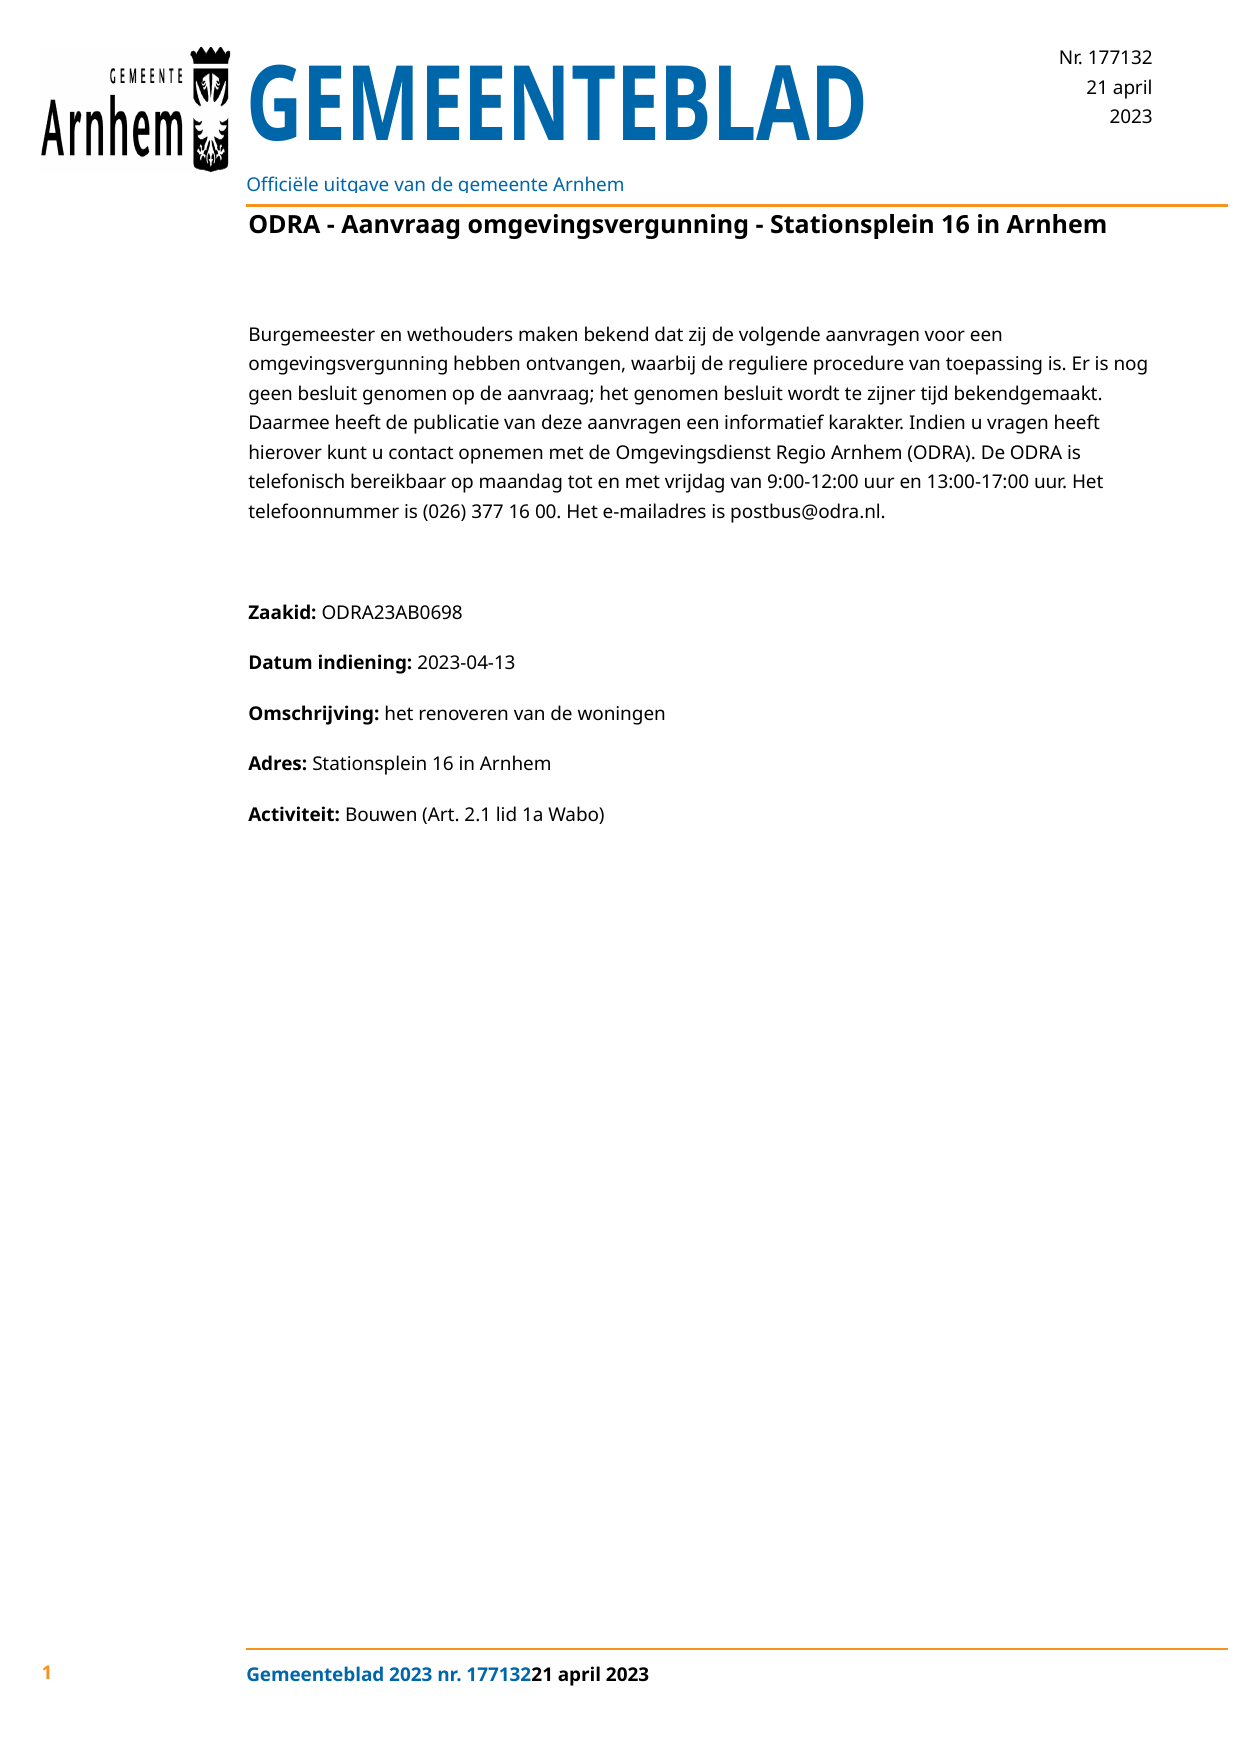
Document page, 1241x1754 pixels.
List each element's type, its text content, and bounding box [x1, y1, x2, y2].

text ODRA - Aanvraag omgevingsvergunning - Stationsplein 16 in Arnhem [248, 207, 1152, 241]
text Burgemeester en wethouders maken bekend dat zij de volgende aanvragen voor een omgevingsvergunning hebben ontvangen, waarbij de reguliere procedure van toepassing is. Er is nog geen besluit genomen op de aanvraag; het genomen besluit wordt te zijner tijd bekendgemaakt. Daarmee heeft de publicatie van deze aanvragen een informatief karakter. Indien u vragen heeft hierover kunt u contact opnemen met de Omgevingsdienst Regio Arnhem (ODRA). De ODRA is telefonisch bereikbaar op maandag tot en met vrijdag van 9:00-12:00 uur en 13:00-17:00 uur. Het telefoonnummer is (026) 377 16 00. Het e-mailadres is postbus@odra.nl. [248, 321, 1152, 524]
text Zaakid: ODRA23AB0698 [248, 599, 1152, 625]
picture [41, 47, 231, 172]
text Omschrijving: het renoveren van de woningen [248, 700, 1152, 726]
text Adres: Stationsplein 16 in Arnhem [248, 750, 1152, 776]
text Datum indiening: 2023-04-13 [248, 649, 1152, 675]
text Activiteit: Bouwen (Art. 2.1 lid 1a Wabo) [248, 801, 1152, 826]
